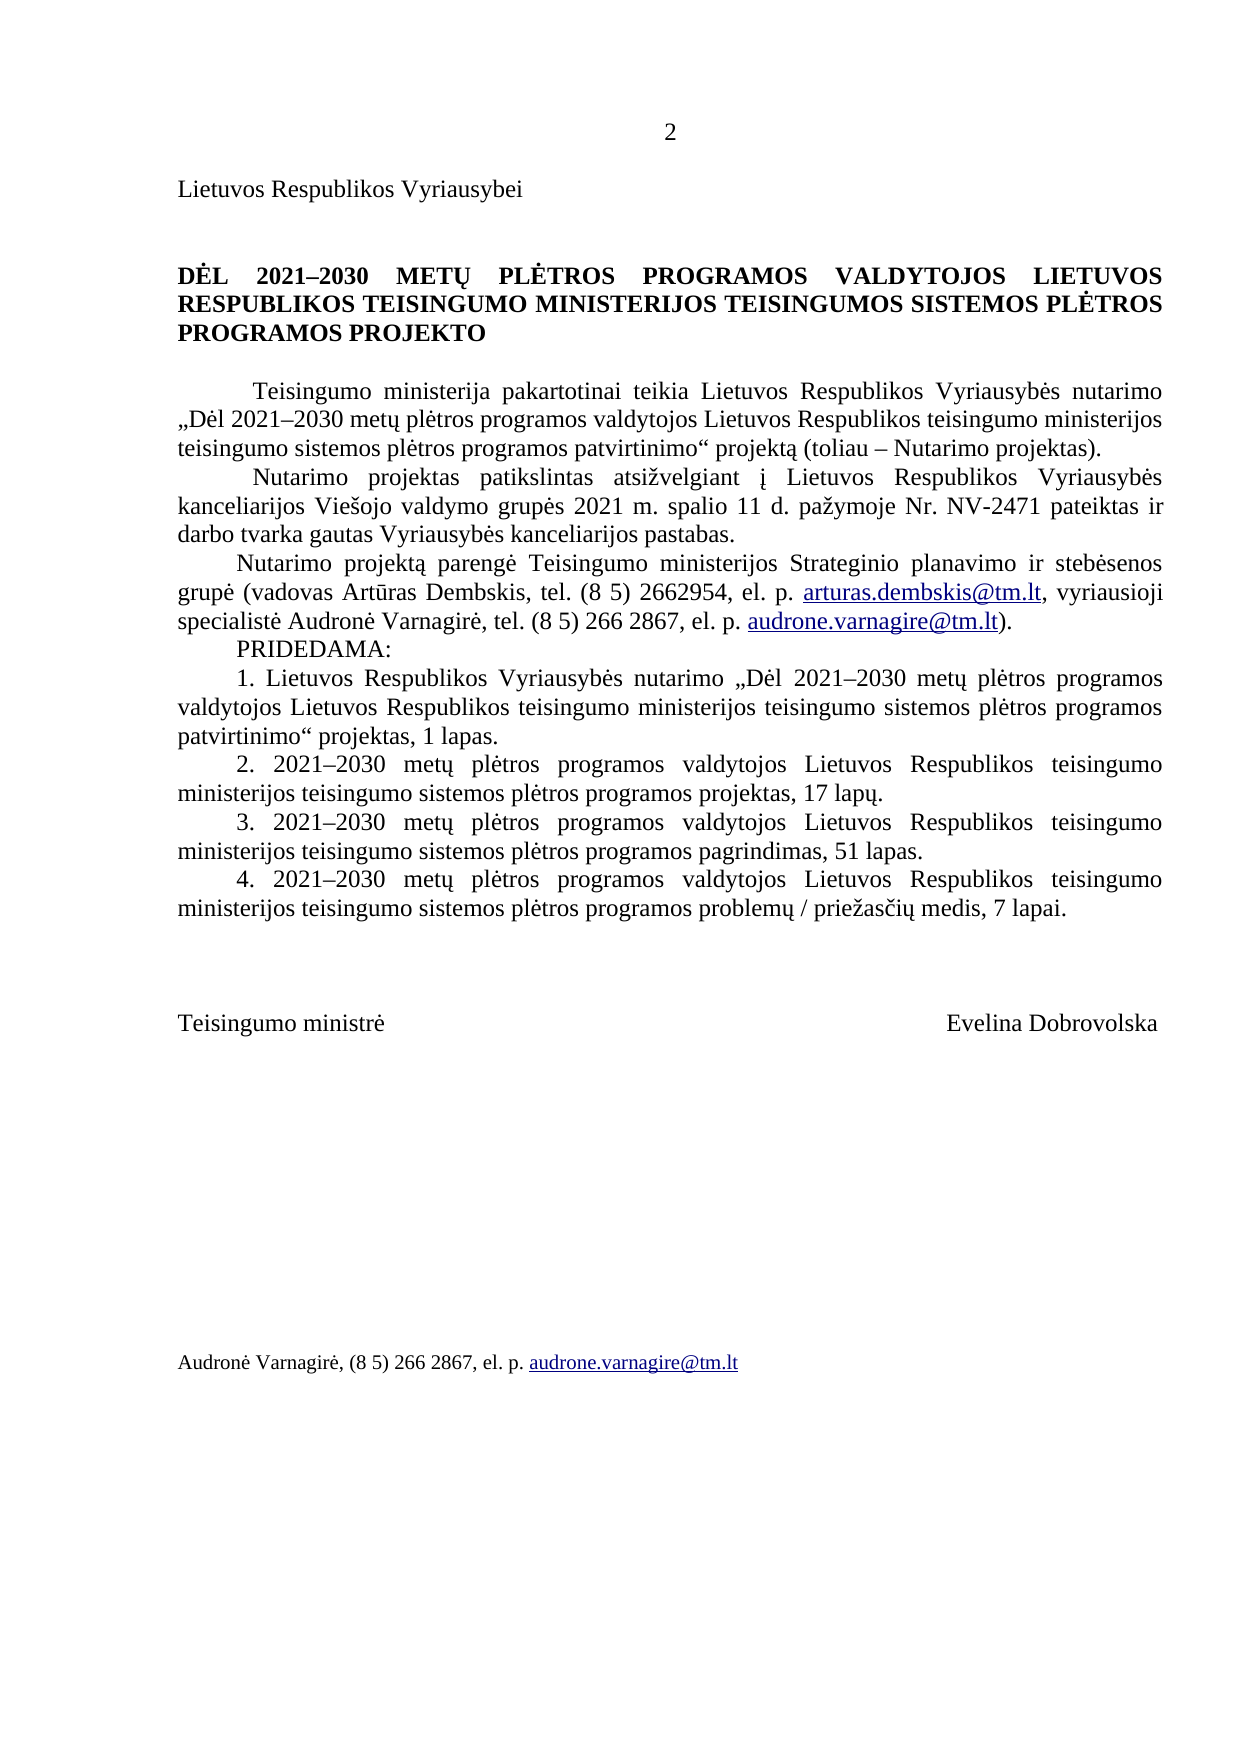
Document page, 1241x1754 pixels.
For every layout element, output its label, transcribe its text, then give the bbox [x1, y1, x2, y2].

text Nutarimo projektas patikslintas atsižvelgiant į Lietuvos Respublikos Vyriausybės kanceliarijos Viešojo valdymo grupės 2021 m. spalio 11 d. pažymoje Nr. NV-2471 pateiktas ir darbo tvarka gautas Vyriausybės kanceliarijos pastabas. [177, 462, 1163, 548]
text Audronė Varnagirė, (8 5) 266 2867, el. p. audrone.varnagire@tm.lt [177, 1350, 1163, 1374]
text Dėl 2021–2030 Metų PLĖTROS PROGRAMOS VALDYTOJOs LIETUVOS RESPUBLIKOS TEISINGUMO MINISTERIJOS TEISINGUMOS SISTEMOS PLĖTROS PROGRAMOS projekto [177, 261, 1163, 347]
text Nutarimo projektą parengė Teisingumo ministerijos Strateginio planavimo ir stebėsenos grupė (vadovas Artūras Dembskis, tel. (8 5) 2662954, el. p. arturas.dembskis@tm.lt, vyriausioji specialistė Audronė Varnagirė, tel. (8 5) 266 2867, el. p. audrone.varnagire@tm.lt). [177, 548, 1163, 634]
text 2. 2021–2030 metų plėtros programos valdytojos Lietuvos Respublikos teisingumo ministerijos teisingumo sistemos plėtros programos projektas, 17 lapų. [177, 749, 1163, 807]
text 4. 2021–2030 metų plėtros programos valdytojos Lietuvos Respublikos teisingumo ministerijos teisingumo sistemos plėtros programos problemų / priežasčių medis, 7 lapai. [177, 864, 1163, 922]
text Lietuvos Respublikos Vyriausybei [177, 174, 1130, 203]
text Teisingumo ministerija pakartotinai teikia Lietuvos Respublikos Vyriausybės nutarimo „Dėl 2021–2030 metų plėtros programos valdytojos Lietuvos Respublikos teisingumo ministerijos teisingumo sistemos plėtros programos patvirtinimo“ projektą (toliau – Nutarimo projektas). [177, 376, 1163, 462]
text 1. Lietuvos Respublikos Vyriausybės nutarimo „Dėl 2021–2030 metų plėtros programos valdytojos Lietuvos Respublikos teisingumo ministerijos teisingumo sistemos plėtros programos patvirtinimo“ projektas, 1 lapas. [177, 663, 1163, 749]
text Teisingumo ministrė Evelina Dobrovolska [177, 1008, 1163, 1037]
text 3. 2021–2030 metų plėtros programos valdytojos Lietuvos Respublikos teisingumo ministerijos teisingumo sistemos plėtros programos pagrindimas, 51 lapas. [177, 807, 1163, 864]
text PRIDEDAMA: [177, 634, 1163, 663]
